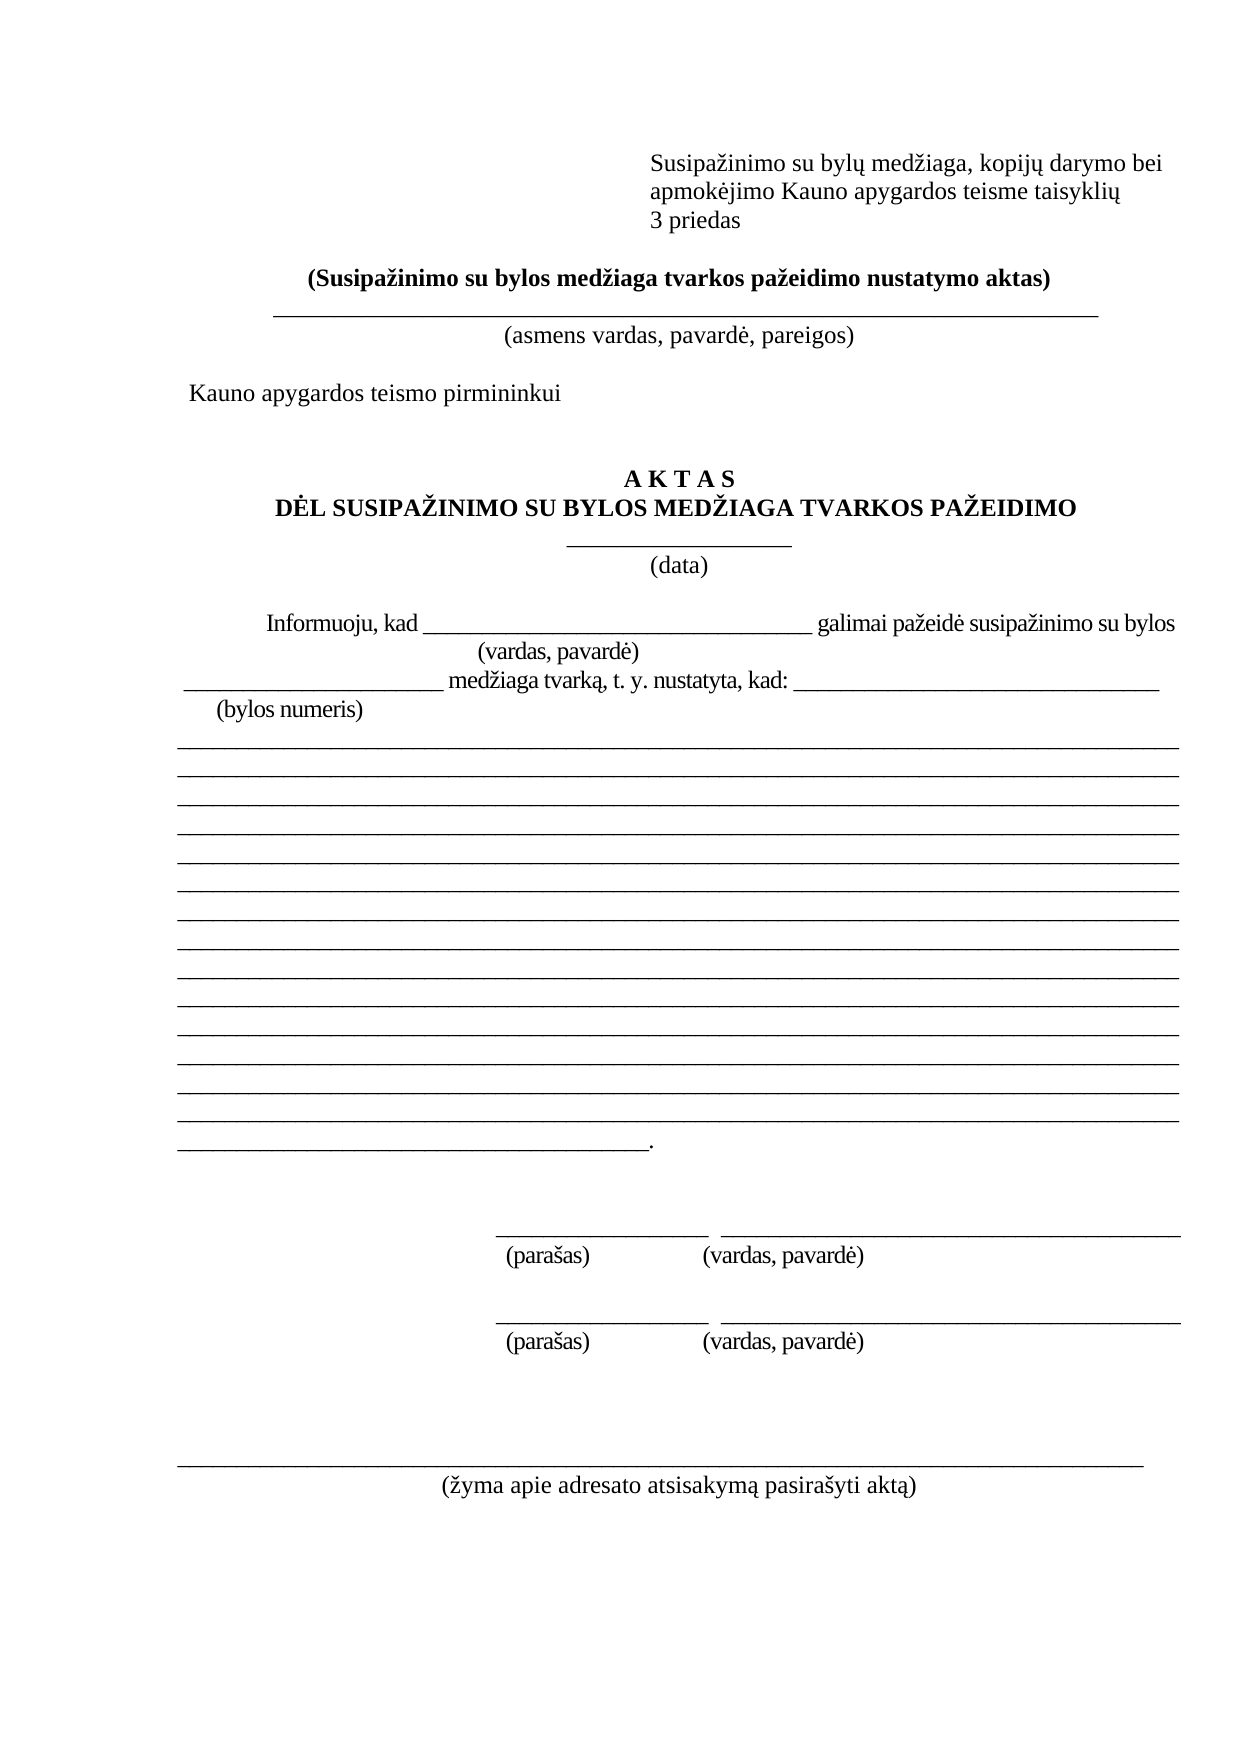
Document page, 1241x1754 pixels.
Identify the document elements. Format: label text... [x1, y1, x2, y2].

text (bylos numeris) ______________________________________________________________________________________________________________________________________________________________________________________________________________________________________________________________________________________________________________________________________________________________________________________________________________________________________________________________________________________________________________________________________________________________________________________________________________________________________________________________________________________________________________________________________________________________________________________________________________________________________________________________________________________________________________________________________________________________________________________________________________________________________________________________________________________________________________________________________________________________________________________________________________________________________________________________________________. [177, 694, 1181, 1154]
text Dėl susipažinimo su bylos medžiaga tvarkos pažeidimo [177, 493, 1181, 521]
text Susipažinimo su bylų medžiaga, kopijų darymo bei [650, 148, 1177, 176]
text ______________________ medžiaga tvarką, t. y. nustatyta, kad: _______________________________ [177, 665, 1181, 694]
text (parašas) (vardas, pavardė) [177, 1240, 1181, 1269]
text __________________ _______________________________________ [177, 1211, 1181, 1240]
table_header Kauno apygardos teismo pirmininkui [177, 378, 725, 464]
text (žyma apie adresato atsisakymą pasirašyti aktą) [177, 1470, 1181, 1499]
text 3 priedas [650, 205, 1177, 234]
text (parašas) (vardas, pavardė) [177, 1326, 1181, 1355]
text Informuoju, kad _________________________________ galimai pažeidė susipažinimo su bylos [177, 608, 1181, 636]
text A K T A S [177, 464, 1181, 493]
text __________________ _______________________________________ [177, 1298, 1181, 1326]
text apmokėjimo Kauno apygardos teisme taisyklių [650, 176, 1177, 205]
text __________________ [177, 521, 1181, 550]
table_header [725, 378, 1181, 464]
text __________________________________________________________________________________ [177, 1441, 1181, 1470]
text (asmens vardas, pavardė, pareigos) [177, 320, 1181, 349]
text (vardas, pavardė) [177, 636, 1181, 665]
text (Susipažinimo su bylos medžiaga tvarkos pažeidimo nustatymo aktas) [177, 263, 1181, 291]
text __________________________________________________________________ [177, 291, 1181, 320]
text (data) [177, 550, 1181, 579]
